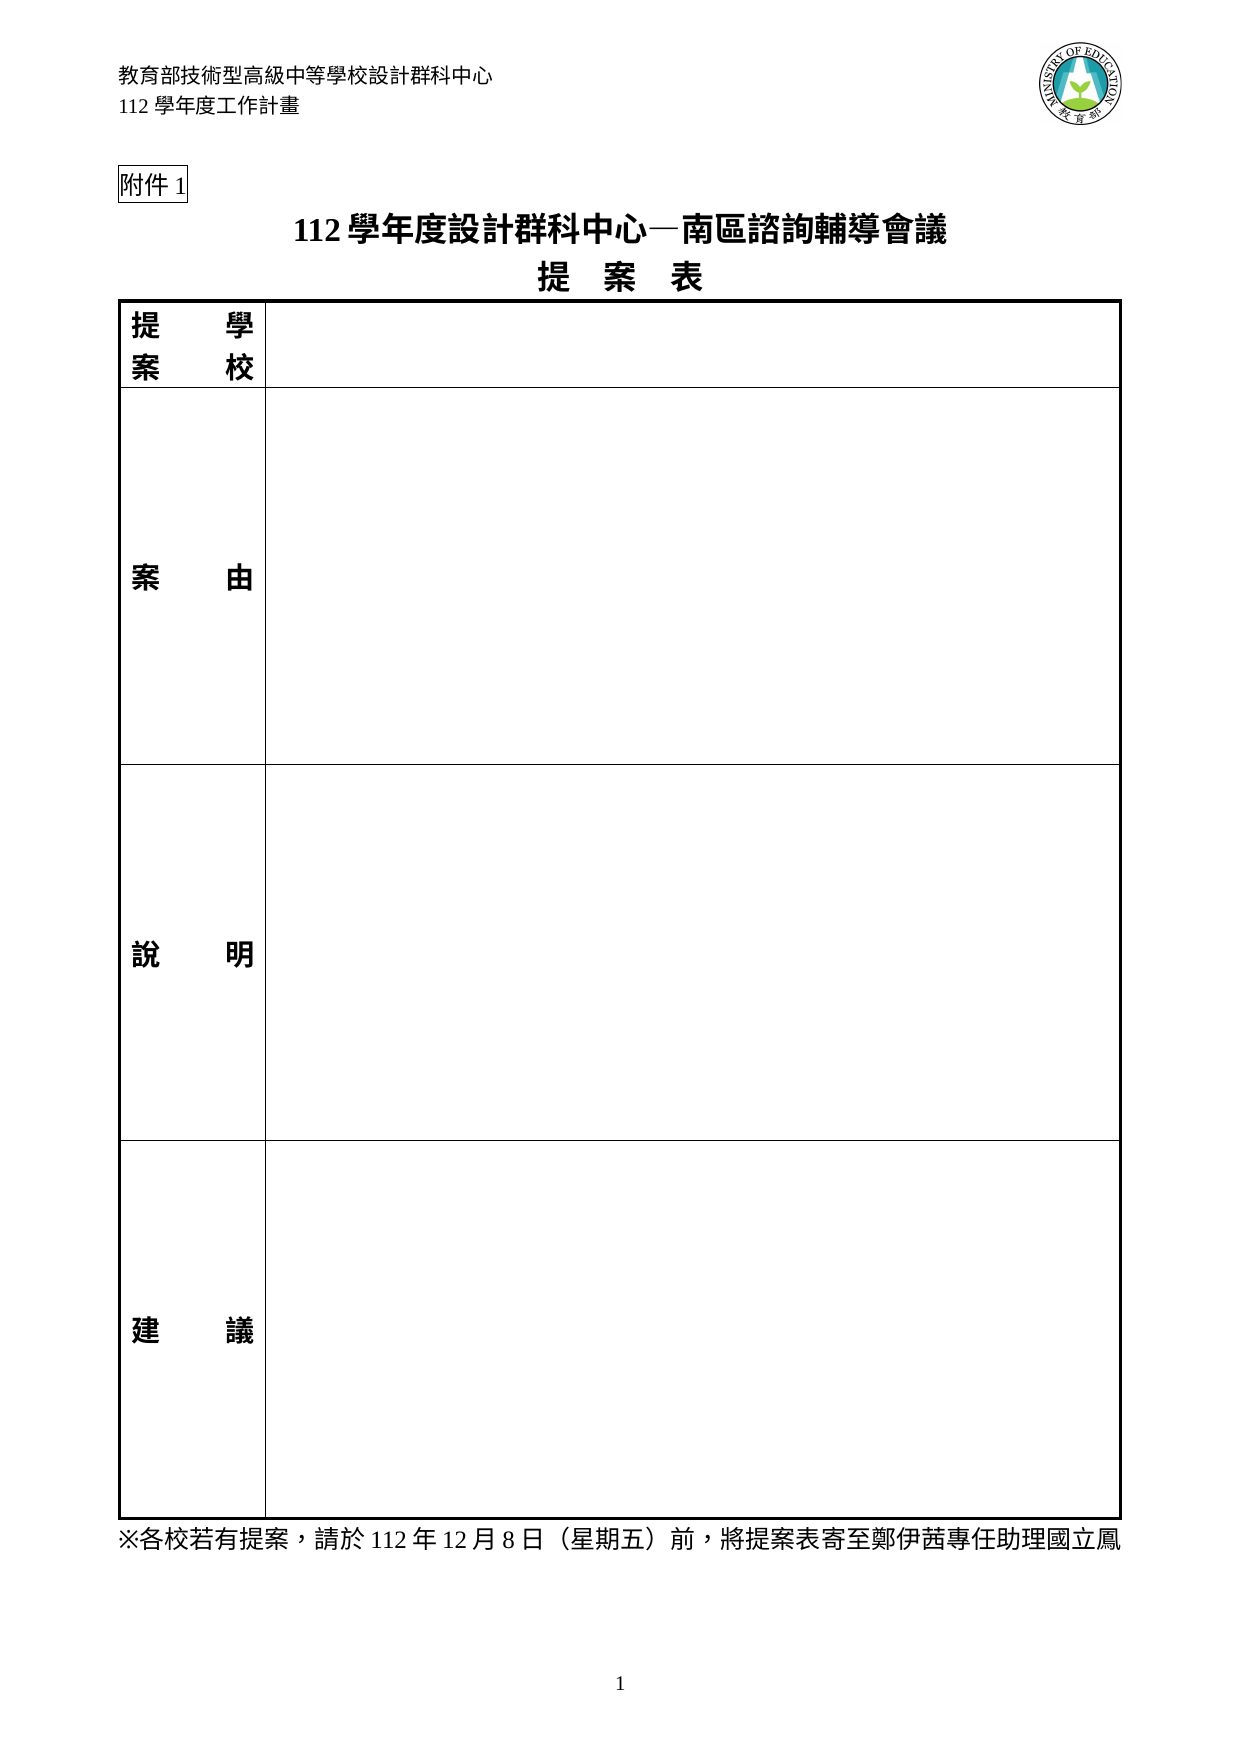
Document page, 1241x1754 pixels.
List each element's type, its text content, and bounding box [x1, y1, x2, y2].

text [188, 164, 1122, 203]
table_cell 說明 [121, 765, 265, 1140]
text 112學年度設計群科中心—南區諮詢輔導會議 [118, 203, 1122, 251]
table_cell 建議 [121, 1141, 265, 1517]
table_cell [266, 765, 1119, 1140]
text 提 案 表 [118, 251, 1122, 299]
table_header [266, 303, 1119, 387]
table_cell [266, 1141, 1119, 1517]
table_header 提學 案校 [121, 303, 265, 387]
text 附件1 [119, 166, 187, 202]
picture [1039, 42, 1122, 125]
table_cell [266, 388, 1119, 763]
text ※各校若有提案，請於112年12月8日（星期五）前，將提案表寄至鄭伊茜專任助理國立鳳 [118, 1520, 1122, 1556]
table_cell 案由 [121, 388, 265, 763]
